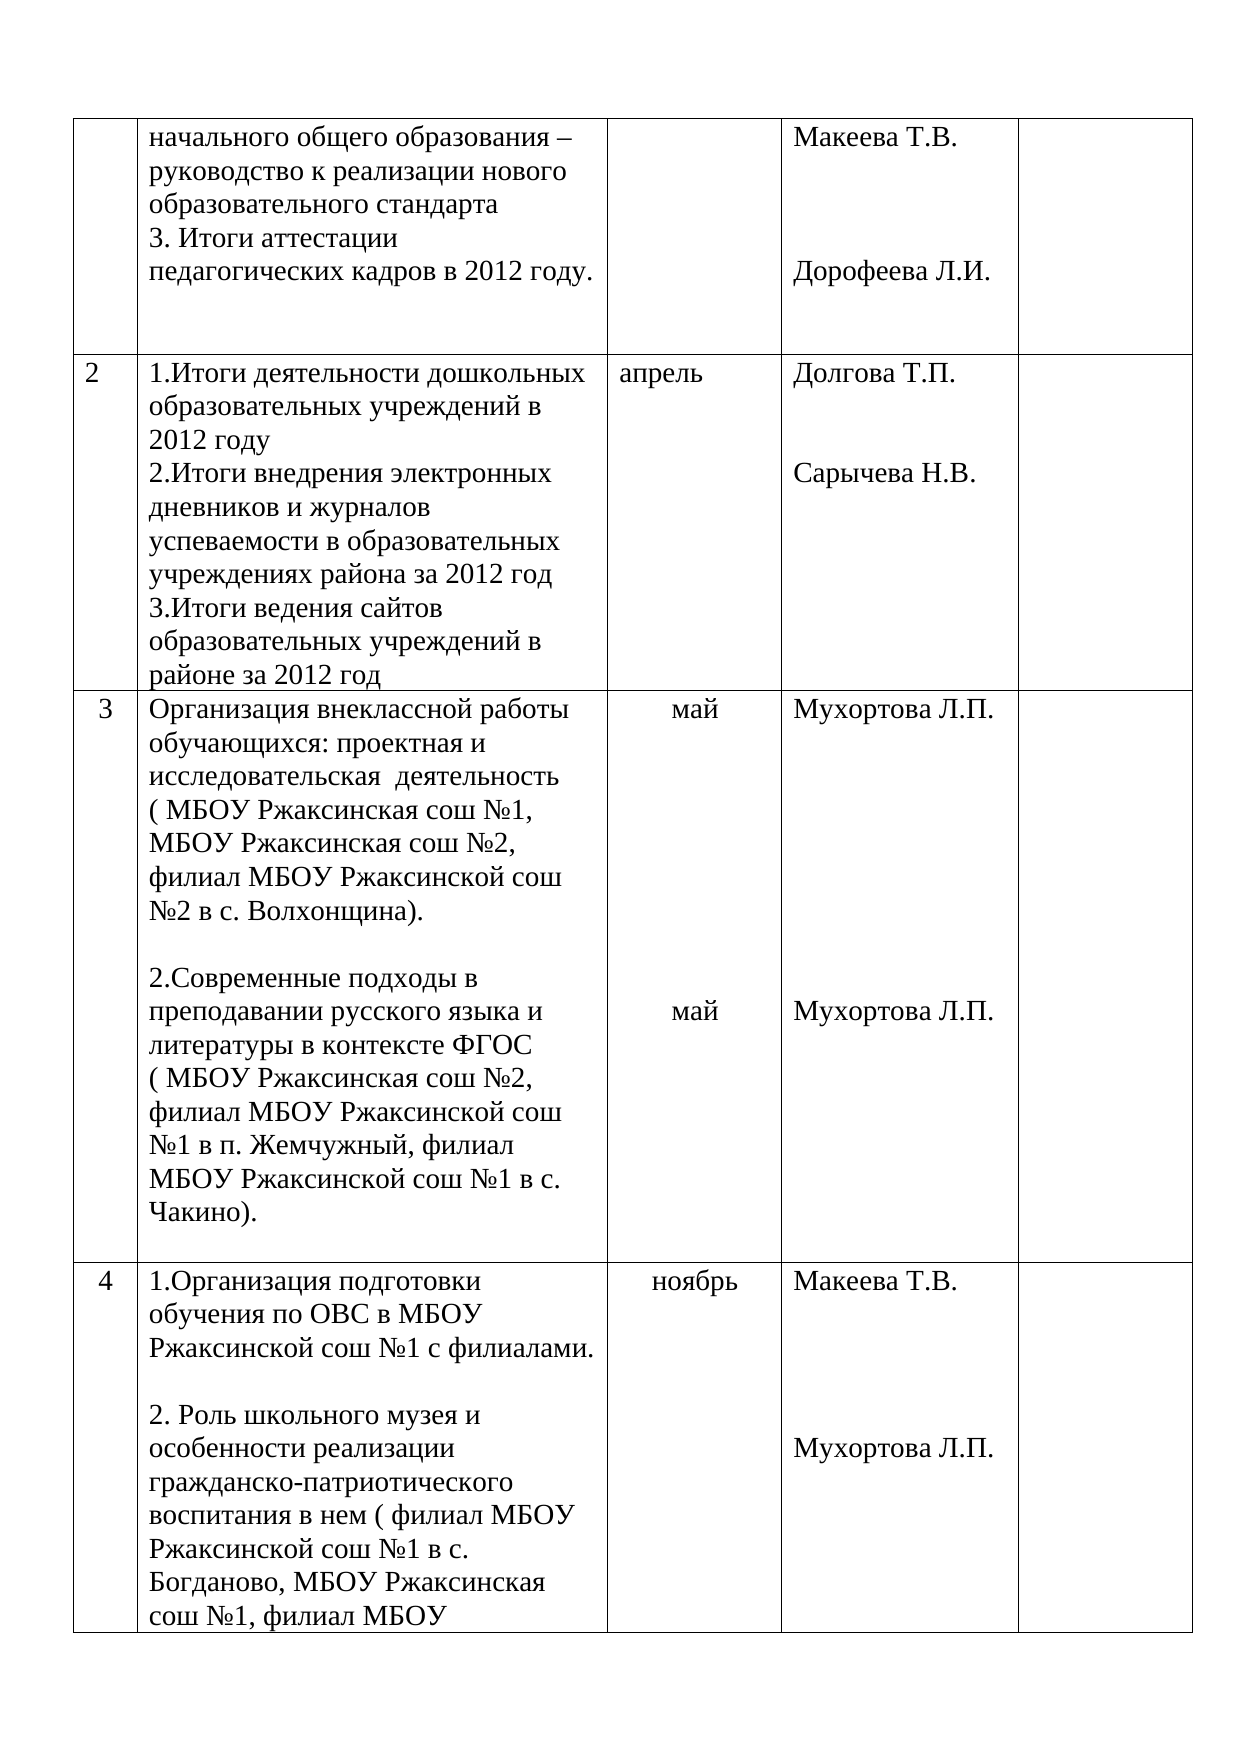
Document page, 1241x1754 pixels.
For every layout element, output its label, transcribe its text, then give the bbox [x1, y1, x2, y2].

table_cell май май [608, 691, 781, 1262]
table_cell [1019, 119, 1192, 354]
table_cell апрель [608, 355, 781, 690]
table_cell 3 [74, 691, 137, 1262]
table_cell Долгова Т.П. Сарычева Н.В. [782, 355, 1018, 690]
table_cell начального общего образования – руководство к реализации нового образовательного стандарта 3. Итоги аттестации педагогических кадров в 2012 году. [138, 119, 607, 354]
table_cell [1019, 1263, 1192, 1632]
table_cell Организация внеклассной работы обучающихся: проектная и исследовательская деятельность ( МБОУ Ржаксинская сош №1, МБОУ Ржаксинская сош №2, филиал МБОУ Ржаксинской сош №2 в с. Волхонщина). 2.Современные подходы в преподавании русского языка и литературы в контексте ФГОС ( МБОУ Ржаксинская сош №2, филиал МБОУ Ржаксинской сош №1 в п. Жемчужный, филиал МБОУ Ржаксинской сош №1 в с. Чакино). [138, 691, 607, 1262]
table_cell [608, 119, 781, 354]
table_cell Макеева Т.В. Дорофеева Л.И. [782, 119, 1018, 354]
table_cell [1019, 691, 1192, 1262]
table_cell 4 [74, 1263, 137, 1632]
table_cell Мухортова Л.П. Мухортова Л.П. [782, 691, 1018, 1262]
table_cell Макеева Т.В. Мухортова Л.П. [782, 1263, 1018, 1632]
table_cell ноябрь [608, 1263, 781, 1632]
table_cell [74, 119, 137, 354]
table_cell 1.Организация подготовки обучения по ОВС в МБОУ Ржаксинской сош №1 с филиалами. 2. Роль школьного музея и особенности реализации гражданско-патриотического воспитания в нем ( филиал МБОУ Ржаксинской сош №1 в с. Богданово, МБОУ Ржаксинская сош №1, филиал МБОУ [138, 1263, 607, 1632]
table_cell 1.Итоги деятельности дошкольных образовательных учреждений в 2012 году 2.Итоги внедрения электронных дневников и журналов успеваемости в образовательных учреждениях района за 2012 год 3.Итоги ведения сайтов образовательных учреждений в районе за 2012 год [138, 355, 607, 690]
table_cell [1019, 355, 1192, 690]
table_cell 2 [74, 355, 137, 690]
